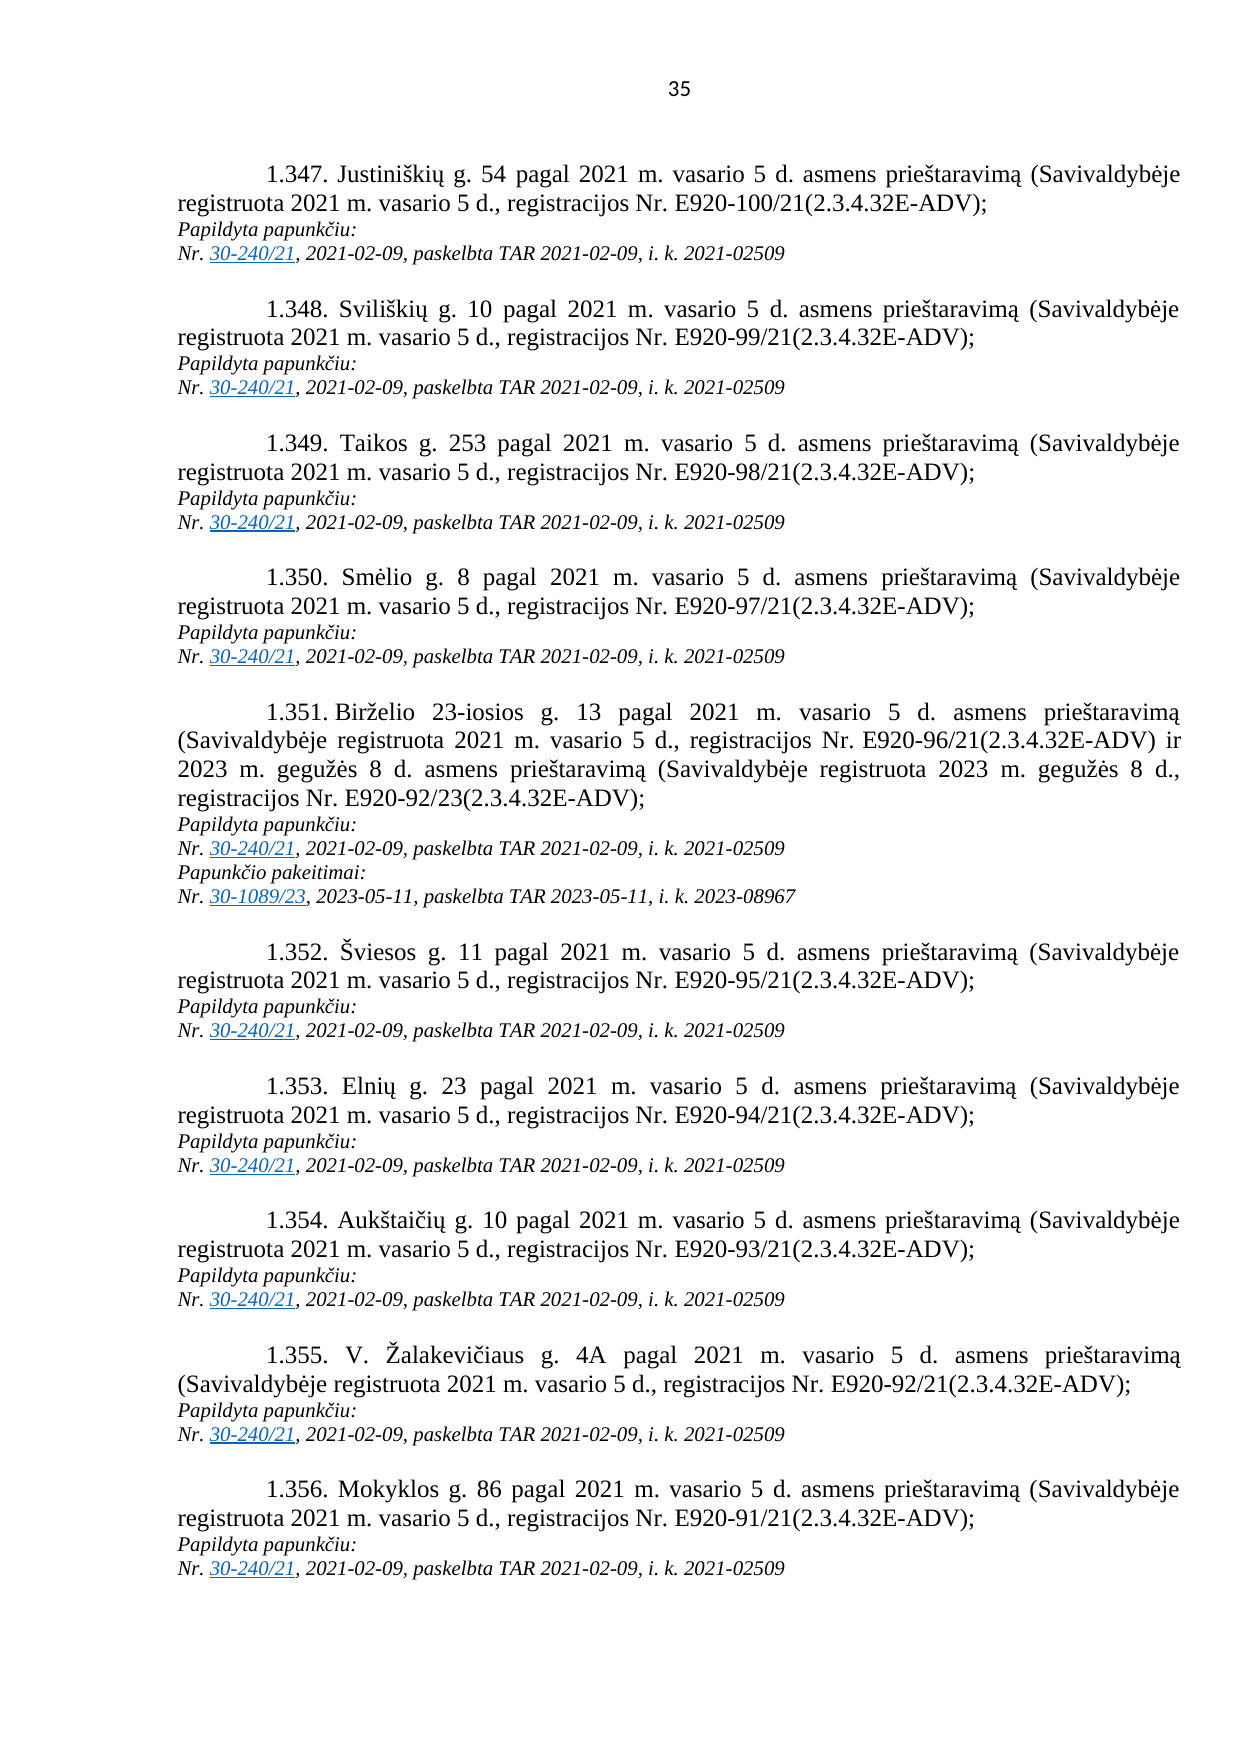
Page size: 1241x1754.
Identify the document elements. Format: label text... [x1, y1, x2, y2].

text Papildyta papunkčiu: [177, 1129, 1181, 1153]
text 1.351. Birželio 23-iosios g. 13 pagal 2021 m. vasario 5 d. asmens prieštaravimą (Savivaldybėje registruota 2021 m. vasario 5 d., registracijos Nr. E920-96/21(2.3.4.32E-ADV) ir 2023 m. gegužės 8 d. asmens prieštaravimą (Savivaldybėje registruota 2023 m. gegužės 8 d., registracijos Nr. E920-92/23(2.3.4.32E-ADV); [177, 697, 1181, 812]
text Nr. 30-240/21, 2021-02-09, paskelbta TAR 2021-02-09, i. k. 2021-02509 [177, 836, 1181, 860]
text Papildyta papunkčiu: [177, 1532, 1181, 1556]
text Nr. 30-240/21, 2021-02-09, paskelbta TAR 2021-02-09, i. k. 2021-02509 [177, 1287, 1181, 1311]
text Nr. 30-240/21, 2021-02-09, paskelbta TAR 2021-02-09, i. k. 2021-02509 [177, 1422, 1181, 1446]
text 1.348. Sviliškių g. 10 pagal 2021 m. vasario 5 d. asmens prieštaravimą (Savivaldybėje registruota 2021 m. vasario 5 d., registracijos Nr. E920-99/21(2.3.4.32E-ADV); [177, 294, 1181, 351]
text Papunkčio pakeitimai: [177, 860, 1181, 884]
text Nr. 30-240/21, 2021-02-09, paskelbta TAR 2021-02-09, i. k. 2021-02509 [177, 1018, 1181, 1042]
text 1.356. Mokyklos g. 86 pagal 2021 m. vasario 5 d. asmens prieštaravimą (Savivaldybėje registruota 2021 m. vasario 5 d., registracijos Nr. E920-91/21(2.3.4.32E-ADV); [177, 1474, 1181, 1532]
text 1.352. Šviesos g. 11 pagal 2021 m. vasario 5 d. asmens prieštaravimą (Savivaldybėje registruota 2021 m. vasario 5 d., registracijos Nr. E920-95/21(2.3.4.32E-ADV); [177, 937, 1181, 994]
text 1.354. Aukštaičių g. 10 pagal 2021 m. vasario 5 d. asmens prieštaravimą (Savivaldybėje registruota 2021 m. vasario 5 d., registracijos Nr. E920-93/21(2.3.4.32E-ADV); [177, 1206, 1181, 1263]
text Papildyta papunkčiu: [177, 351, 1181, 375]
text 1.353. Elnių g. 23 pagal 2021 m. vasario 5 d. asmens prieštaravimą (Savivaldybėje registruota 2021 m. vasario 5 d., registracijos Nr. E920-94/21(2.3.4.32E-ADV); [177, 1071, 1181, 1129]
text Papildyta papunkčiu: [177, 994, 1181, 1018]
text Papildyta papunkčiu: [177, 1397, 1181, 1422]
text Papildyta papunkčiu: [177, 620, 1181, 644]
text 1.347. Justiniškių g. 54 pagal 2021 m. vasario 5 d. asmens prieštaravimą (Savivaldybėje registruota 2021 m. vasario 5 d., registracijos Nr. E920-100/21(2.3.4.32E-ADV); [177, 159, 1181, 217]
text Papildyta papunkčiu: [177, 486, 1181, 510]
text Papildyta papunkčiu: [177, 812, 1181, 836]
text Papildyta papunkčiu: [177, 1263, 1181, 1287]
text Nr. 30-240/21, 2021-02-09, paskelbta TAR 2021-02-09, i. k. 2021-02509 [177, 1556, 1181, 1580]
text Papildyta papunkčiu: [177, 217, 1181, 241]
text Nr. 30-240/21, 2021-02-09, paskelbta TAR 2021-02-09, i. k. 2021-02509 [177, 375, 1181, 399]
text 1.350. Smėlio g. 8 pagal 2021 m. vasario 5 d. asmens prieštaravimą (Savivaldybėje registruota 2021 m. vasario 5 d., registracijos Nr. E920-97/21(2.3.4.32E-ADV); [177, 562, 1181, 620]
text Nr. 30-1089/23, 2023-05-11, paskelbta TAR 2023-05-11, i. k. 2023-08967 [177, 884, 1181, 908]
text Nr. 30-240/21, 2021-02-09, paskelbta TAR 2021-02-09, i. k. 2021-02509 [177, 510, 1181, 534]
text 1.355. V. Žalakevičiaus g. 4A pagal 2021 m. vasario 5 d. asmens prieštaravimą (Savivaldybėje registruota 2021 m. vasario 5 d., registracijos Nr. E920-92/21(2.3.4.32E-ADV); [177, 1340, 1181, 1397]
text Nr. 30-240/21, 2021-02-09, paskelbta TAR 2021-02-09, i. k. 2021-02509 [177, 241, 1181, 265]
text 1.349. Taikos g. 253 pagal 2021 m. vasario 5 d. asmens prieštaravimą (Savivaldybėje registruota 2021 m. vasario 5 d., registracijos Nr. E920-98/21(2.3.4.32E-ADV); [177, 428, 1181, 486]
text Nr. 30-240/21, 2021-02-09, paskelbta TAR 2021-02-09, i. k. 2021-02509 [177, 1153, 1181, 1177]
text Nr. 30-240/21, 2021-02-09, paskelbta TAR 2021-02-09, i. k. 2021-02509 [177, 644, 1181, 668]
